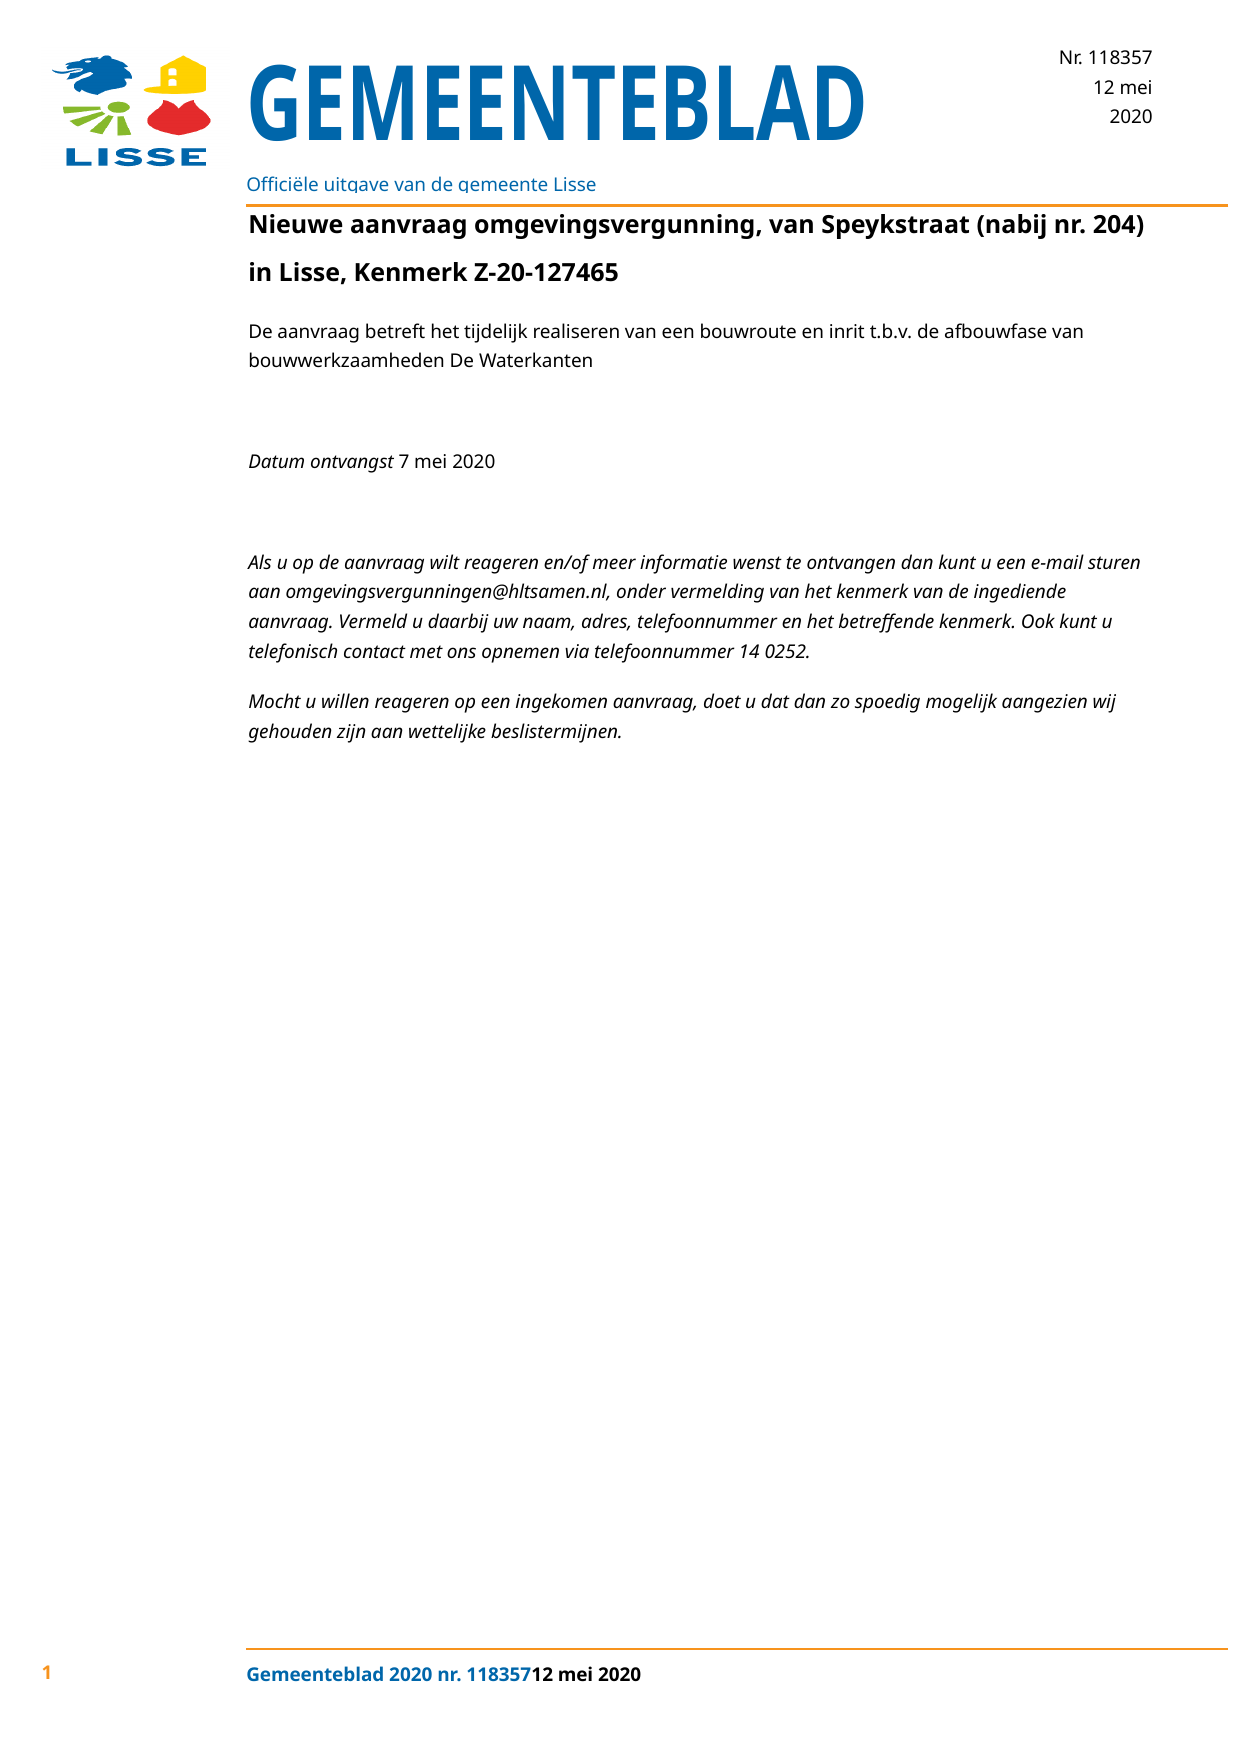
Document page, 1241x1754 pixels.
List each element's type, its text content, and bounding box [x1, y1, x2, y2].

text Mocht u willen reageren op een ingekomen aanvraag, doet u dat dan zo spoedig mogelijk aangezien wij gehouden zijn aan wettelijke beslistermijnen. [248, 688, 1152, 744]
text Nieuwe aanvraag omgevingsvergunning, van Speykstraat (nabij nr. 204) in Lisse, Kenmerk Z-20-127465 [248, 207, 1152, 288]
text Als u op de aanvraag wilt reageren en/of meer informatie wenst te ontvangen dan kunt u een e-mail sturen aan omgevingsvergunningen@hltsamen.nl, onder vermelding van het kenmerk van de ingediende aanvraag. Vermeld u daarbij uw naam, adres, telefoonnummer en het betreffende kenmerk. Ook kunt u telefonisch contact met ons opnemen via telefoonnummer 14 0252. [248, 549, 1152, 664]
picture [41, 47, 231, 172]
text De aanvraag betreft het tijdelijk realiseren van een bouwroute en inrit t.b.v. de afbouwfase van bouwwerkzaamheden De Waterkanten [248, 318, 1152, 373]
text Datum ontvangst 7 mei 2020 [248, 448, 1152, 474]
